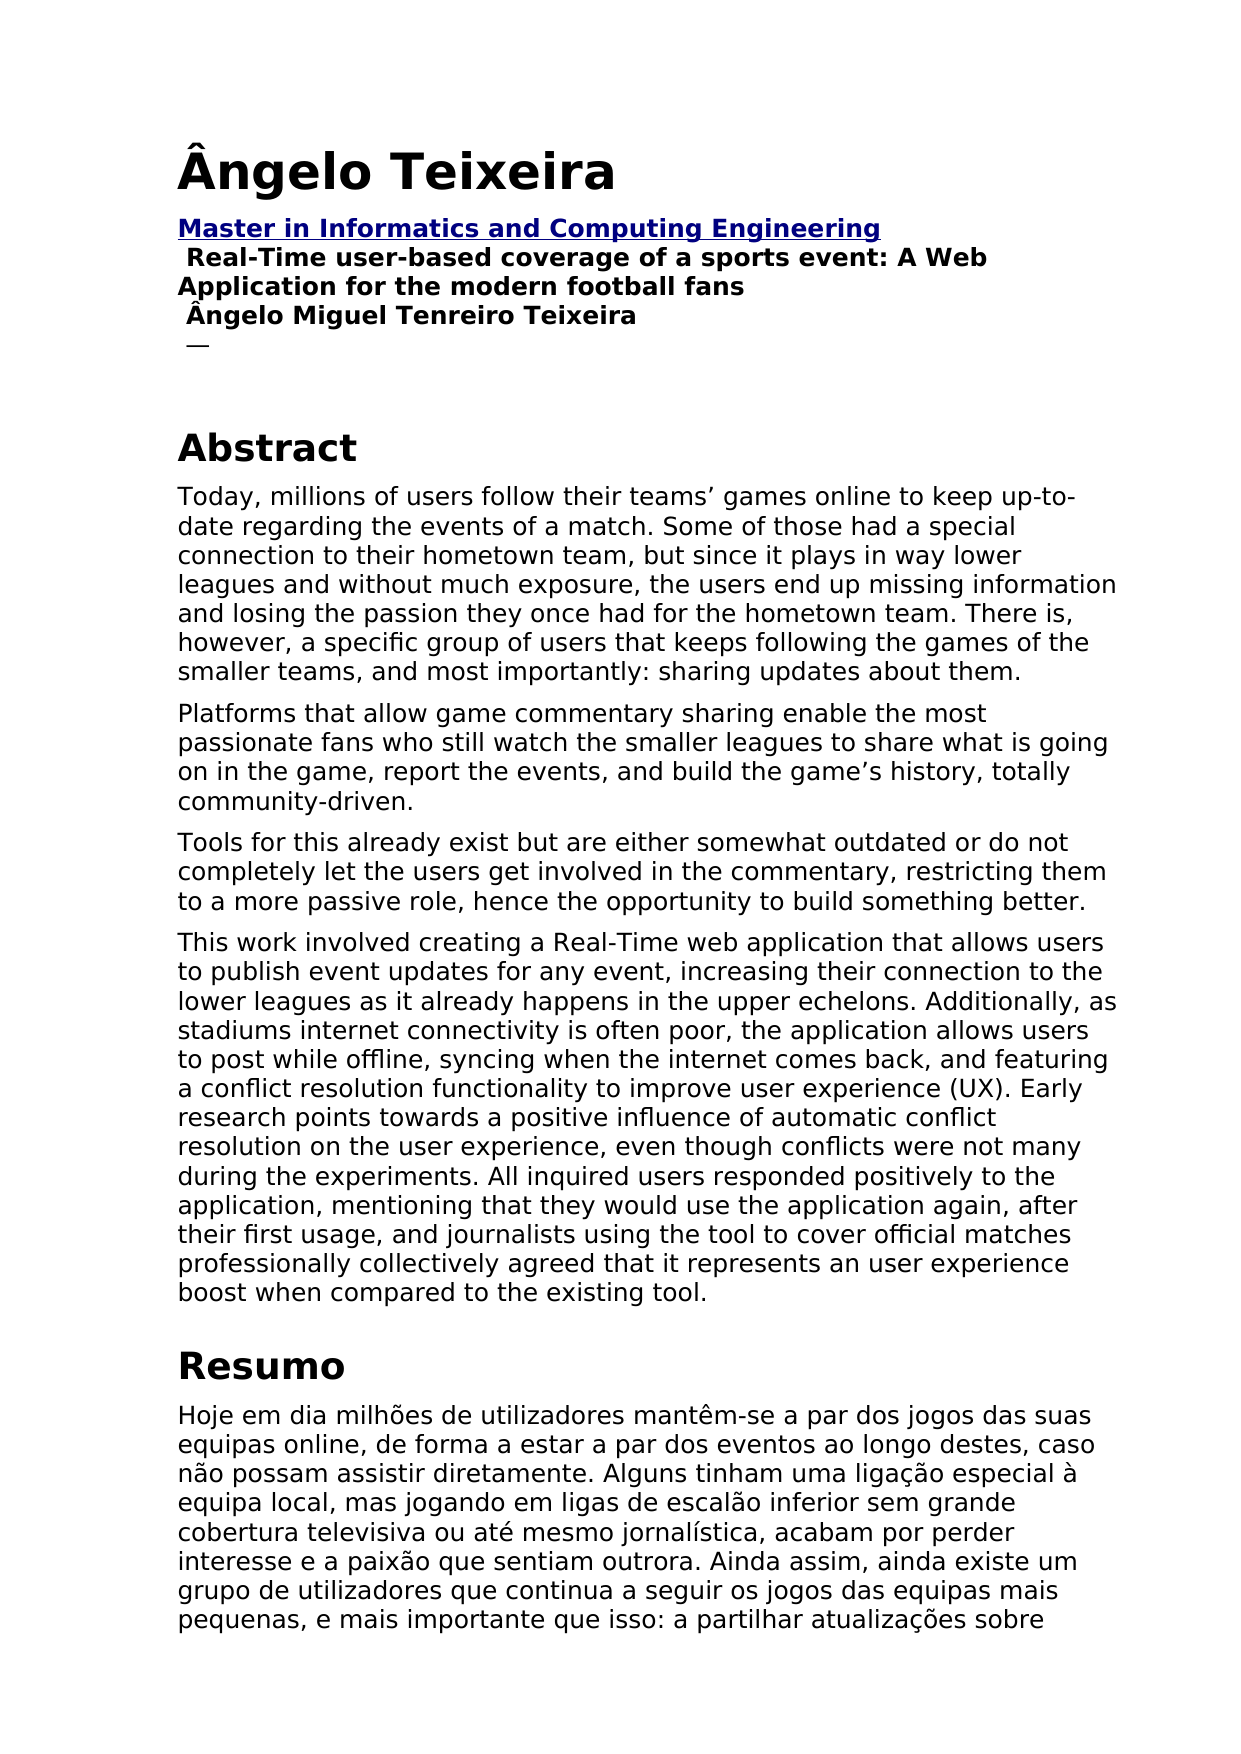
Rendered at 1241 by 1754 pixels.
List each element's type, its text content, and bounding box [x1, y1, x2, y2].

subtitle Resumo [177, 1345, 1122, 1389]
text Tools for this already exist but are either somewhat outdated or do not completely let the users get involved in the commentary, restricting them to a more passive role, hence the opportunity to build something better. [177, 828, 1122, 916]
text Today, millions of users follow their teams’ games online to keep up-to-date regarding the events of a match. Some of those had a special connection to their hometown team, but since it plays in way lower leagues and without much exposure, the users end up missing information and losing the passion they once had for the hometown team. There is, however, a specific group of users that keeps following the games of the smaller teams, and most importantly: sharing updates about them. [177, 482, 1122, 687]
text This work involved creating a Real-Time web application that allows users to publish event updates for any event, increasing their connection to the lower leagues as it already happens in the upper echelons. Additionally, as stadiums internet connectivity is often poor, the application allows users to post while offline, syncing when the internet comes back, and featuring a conflict resolution functionality to improve user experience (UX). Early research points towards a positive influence of automatic conflict resolution on the user experience, even though conflicts were not many during the experiments. All inquired users responded positively to the application, mentioning that they would use the application again, after their first usage, and journalists using the tool to cover official matches professionally collectively agreed that it represents an user experience boost when compared to the existing tool. [177, 928, 1122, 1307]
subtitle Ângelo Teixeira [177, 143, 1122, 201]
text Platforms that allow game commentary sharing enable the most passionate fans who still watch the smaller leagues to share what is going on in the game, report the events, and build the game’s history, totally community-driven. [177, 699, 1122, 816]
subtitle Abstract [177, 426, 1122, 470]
text Hoje em dia milhões de utilizadores mantêm-se a par dos jogos das suas equipas online, de forma a estar a par dos eventos ao longo destes, caso não possam assistir diretamente. Alguns tinham uma ligação especial à equipa local, mas jogando em ligas de escalão inferior sem grande cobertura televisiva ou até mesmo jornalística, acabam por perder interesse e a paixão que sentiam outrora. Ainda assim, ainda existe um grupo de utilizadores que continua a seguir os jogos das equipas mais pequenas, e mais importante que isso: a partilhar atualizações sobre [177, 1401, 1122, 1634]
text Master in Informatics and Computing Engineering Real-Time user-based coverage of a sports event: A Web Application for the modern football fans Ângelo Miguel Tenreiro Teixeira — [177, 214, 1122, 389]
